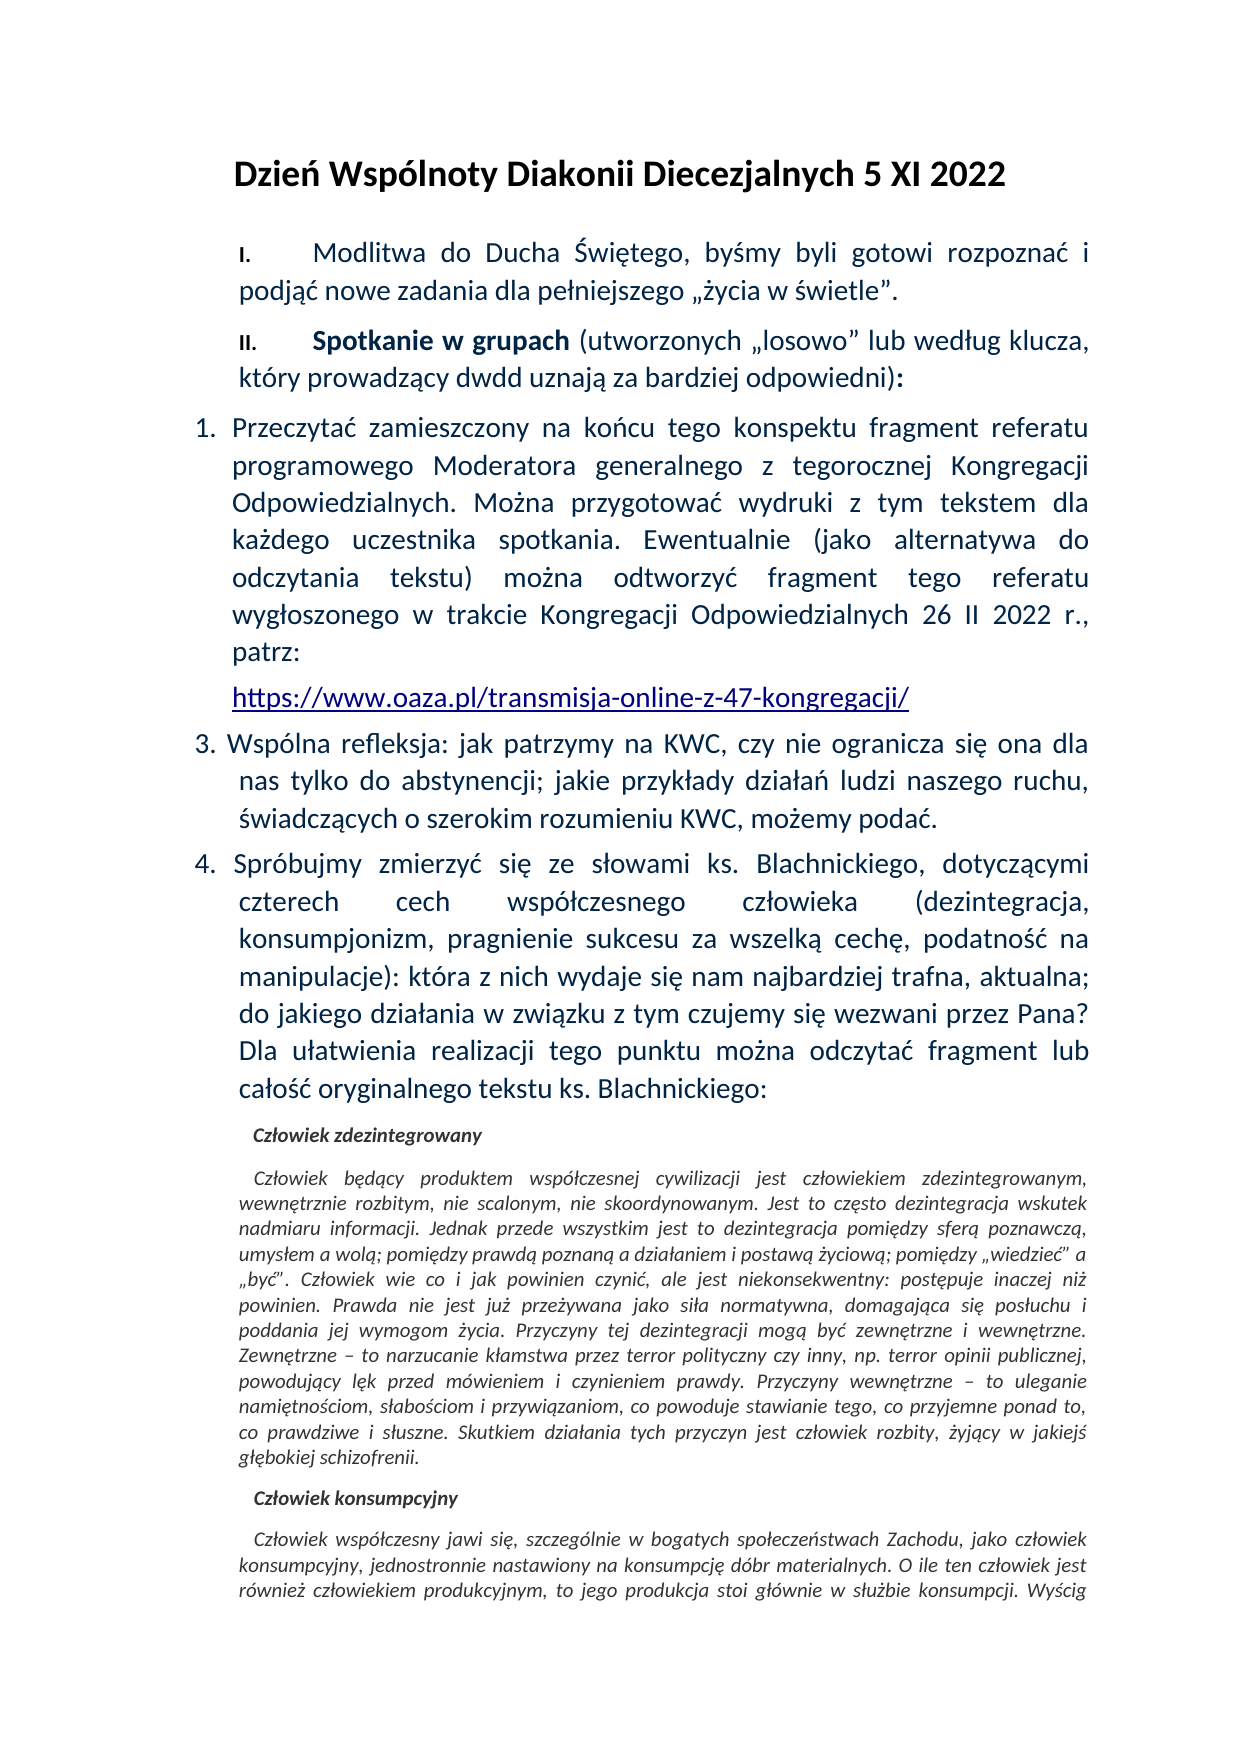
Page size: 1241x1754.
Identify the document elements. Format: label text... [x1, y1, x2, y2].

text 4. Spróbujmy zmierzyć się ze słowami ks. Blachnickiego, dotyczącymi czterech cech współczesnego człowieka (dezintegracja, konsumpjonizm, pragnienie sukcesu za wszelką cechę, podatność na manipulacje): która z nich wydaje się nam najbardziej trafna, aktualna; do jakiego działania w związku z tym czujemy się wezwani przez Pana? Dla ułatwienia realizacji tego punktu można odczytać fragment lub całość oryginalnego tekstu ks. Blachnickiego: [194, 846, 1090, 1106]
list Spotkanie w grupach (utworzonych „losowo” lub według klucza, który prowadzący dwdd uznają za bardziej odpowiedni): [239, 322, 1090, 395]
text Człowiek będący produktem współczesnej cywilizacji jest człowiekiem zdezintegrowanym, wewnętrznie rozbitym, nie scalonym, nie skoordynowanym. Jest to często dezintegracja wskutek nadmiaru informacji. Jednak przede wszystkim jest to dezintegracja pomiędzy sferą poznawczą, umysłem a wolą; pomiędzy prawdą poznaną a działaniem i postawą życiową; pomiędzy „wiedzieć” a „być”. Człowiek wie co i jak powinien czynić, ale jest niekonsekwentny: postępuje inaczej niż powinien. Prawda nie jest już przeżywana jako siła normatywna, domagająca się posłuchu i poddania jej wymogom życia. Przyczyny tej dezintegracji mogą być zewnętrzne i wewnętrzne. Zewnętrzne – to narzucanie kłamstwa przez terror polityczny czy inny, np. terror opinii publicznej, powodujący lęk przed mówieniem i czynieniem prawdy. Przyczyny wewnętrzne – to uleganie namiętnościom, słabościom i przywiązaniom, co powoduje stawianie tego, co przyjemne ponad to, co prawdziwe i słuszne. Skutkiem działania tych przyczyn jest człowiek rozbity, żyjący w jakiejś głębokiej schizofrenii. [239, 1165, 1090, 1470]
text Człowiek konsumpcyjny [239, 1485, 1090, 1511]
list Modlitwa do Ducha Świętego, byśmy byli gotowi rozpoznać i podjąć nowe zadania dla pełniejszego „życia w świetle”. [239, 234, 1090, 308]
list https://www.oaza.pl/transmisja-online-z-47-kongregacji/ [232, 679, 1090, 715]
list Przeczytać zamieszczony na końcu tego konspektu fragment referatu programowego Moderatora generalnego z tegorocznej Kongregacji Odpowiedzialnych. Można przygotować wydruki z tym tekstem dla każdego uczestnika spotkania. Ewentualnie (jako alternatywa do odczytania tekstu) można odtworzyć fragment tego referatu wygłoszonego w trakcie Kongregacji Odpowiedzialnych 26 II 2022 r., patrz: [194, 409, 1090, 669]
text Człowiek współczesny jawi się, szczególnie w bogatych społeczeństwach Zachodu, jako człowiek konsumpcyjny, jednostronnie nastawiony na konsumpcję dóbr materialnych. O ile ten człowiek jest również człowiekiem produkcyjnym, to jego produkcja stoi głównie w służbie konsumpcji. Wyścig [239, 1526, 1090, 1603]
text Dzień Wspólnoty Diakonii Diecezjalnych 5 XI 2022 [150, 150, 1090, 196]
text Człowiek zdezintegrowany [150, 1116, 1090, 1149]
text 3. Wspólna refleksja: jak patrzymy na KWC, czy nie ogranicza się ona dla nas tylko do abstynencji; jakie przykłady działań ludzi naszego ruchu, świadczących o szerokim rozumieniu KWC, możemy podać. [194, 725, 1090, 835]
